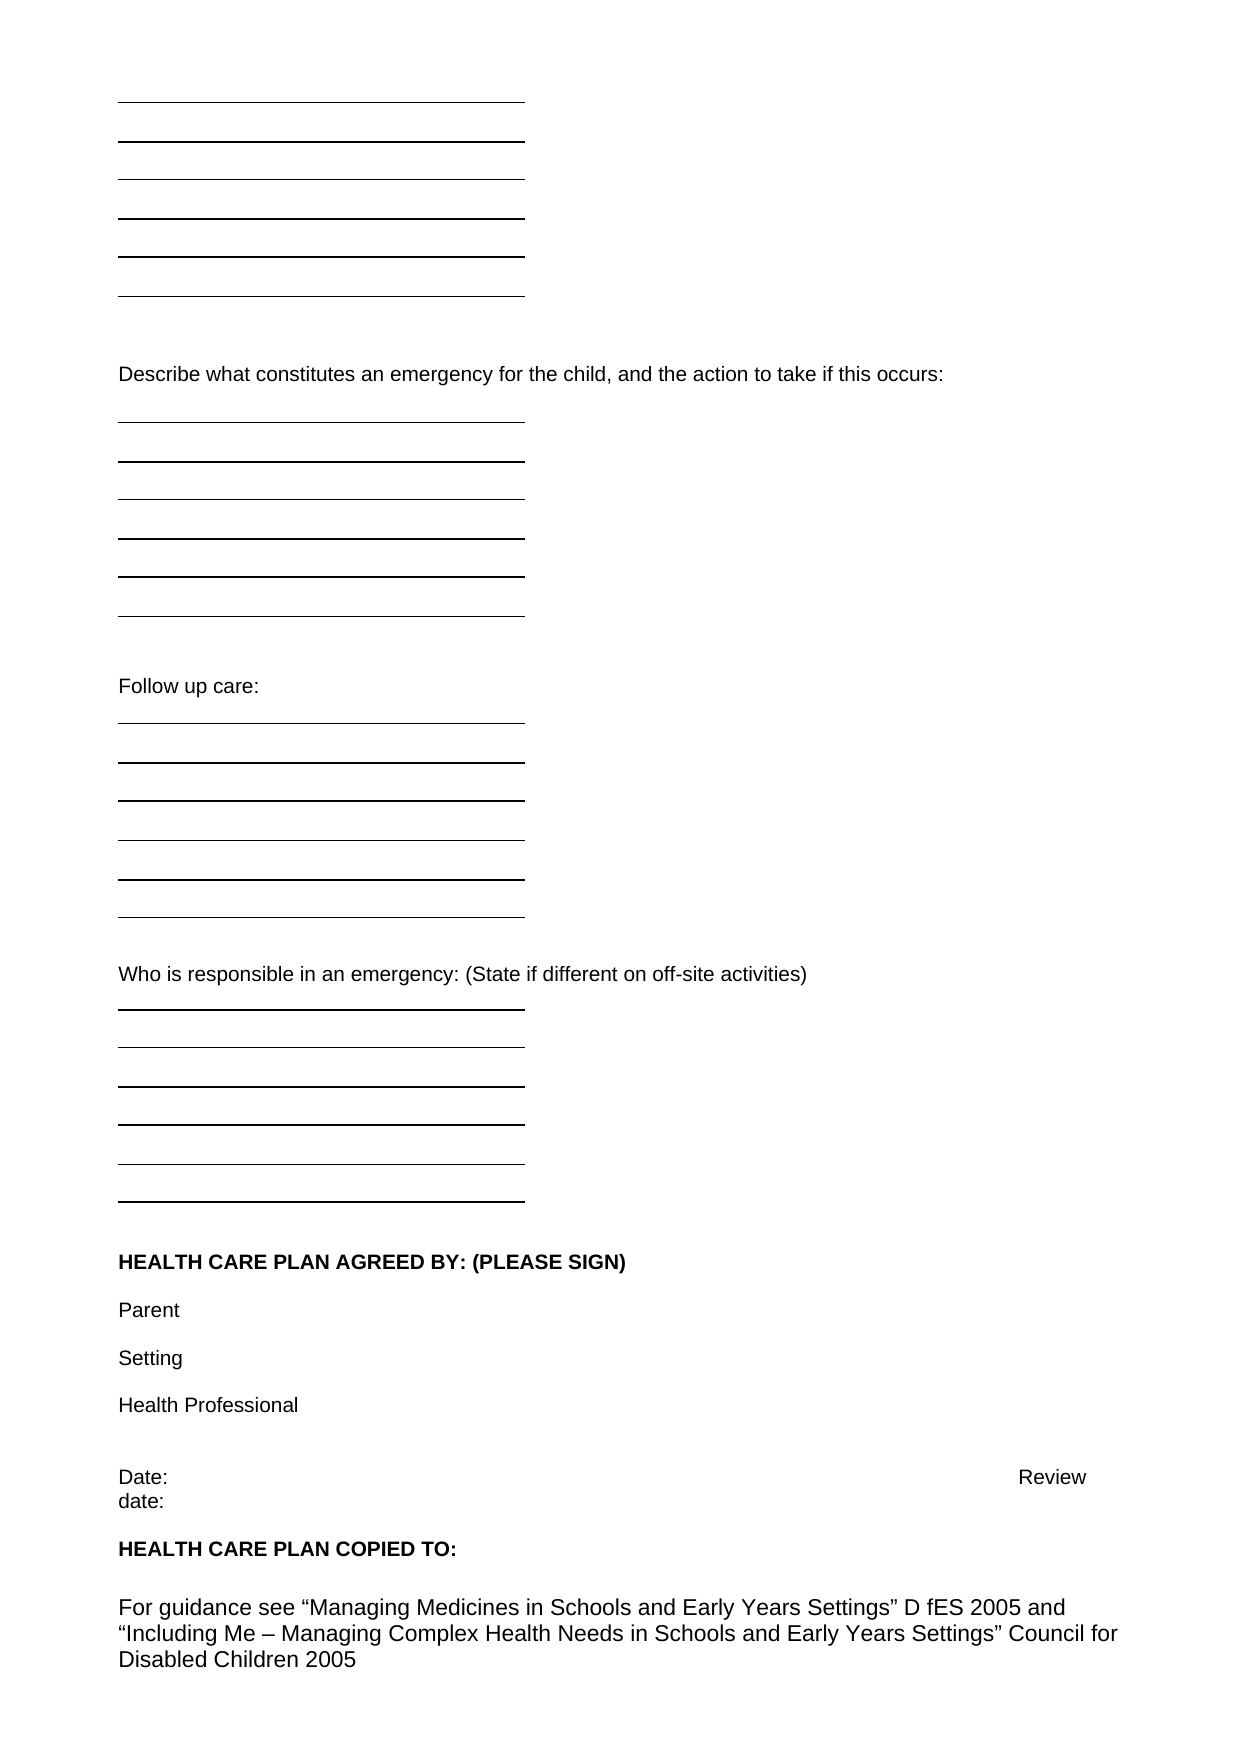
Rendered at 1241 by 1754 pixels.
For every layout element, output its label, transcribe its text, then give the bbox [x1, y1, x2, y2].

text Setting [118, 1345, 1122, 1369]
text Health Professional [118, 1393, 1122, 1417]
text HEALTH CARE PLAN COPIED TO: [118, 1537, 1122, 1561]
text HEALTH CARE PLAN AGREED BY: (PLEASE SIGN) [118, 1249, 1122, 1273]
text Follow up care: [118, 674, 1122, 698]
text Who is responsible in an emergency: (State if different on off-site activities) [118, 962, 1122, 986]
text Parent [118, 1297, 1122, 1321]
text Describe what constitutes an emergency for the child, and the action to take if this occurs: [118, 362, 1122, 386]
text Date: Review date: [118, 1465, 1122, 1513]
